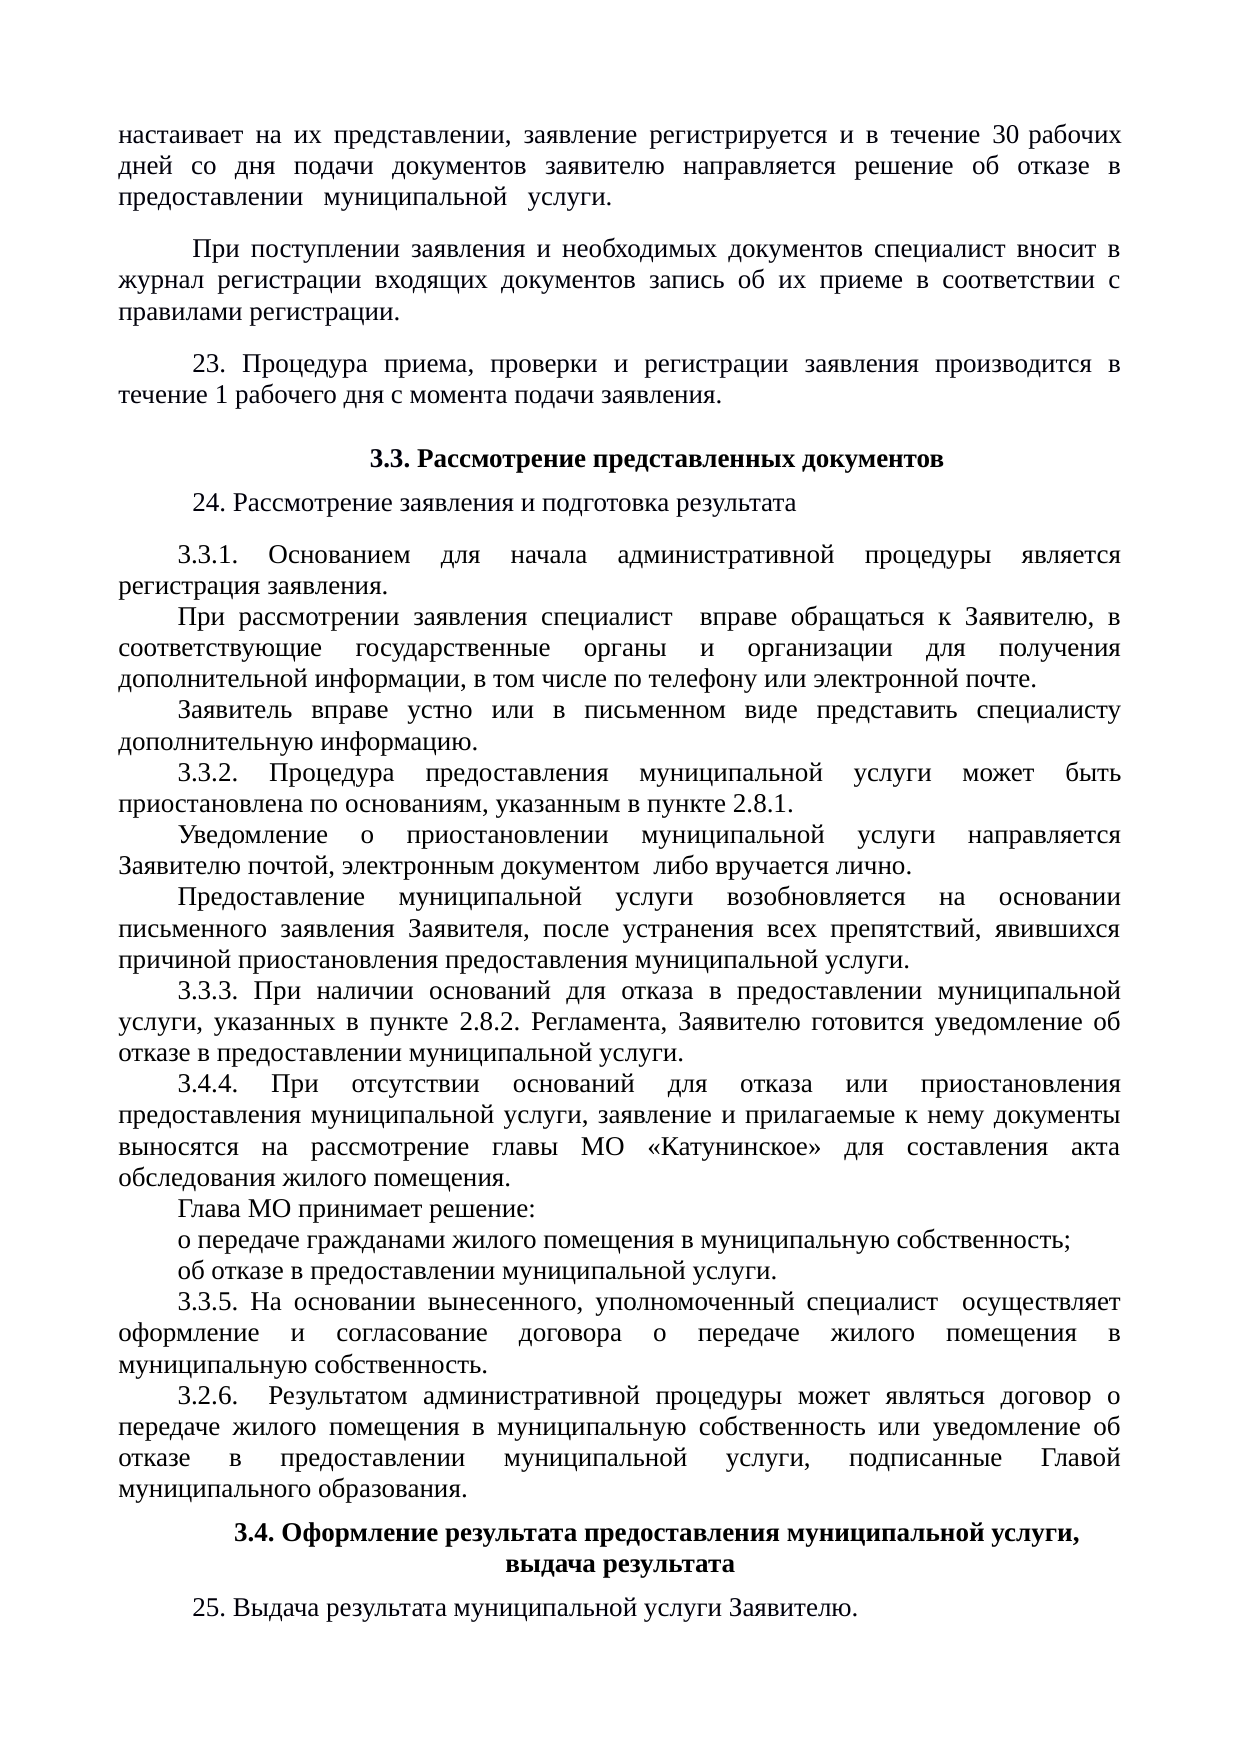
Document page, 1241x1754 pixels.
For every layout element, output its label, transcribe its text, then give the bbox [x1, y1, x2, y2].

text 3.3.5. На основании вынесенного, уполномоченный специалист осуществляет оформление и согласование договора о передаче жилого помещения в муниципальную собственность. [118, 1285, 1122, 1379]
text 3.3. Рассмотрение представленных документов [118, 442, 1122, 473]
text Заявитель вправе устно или в письменном виде представить специалисту дополнительную информацию. [118, 694, 1122, 756]
text настаивает на их представлении, заявление регистрируется и в течение 30 рабочих дней со дня подачи документов заявителю направляется решение об отказе в предоставлении муниципальной услуги. [118, 118, 1122, 212]
text об отказе в предоставлении муниципальной услуги. [118, 1254, 1122, 1285]
text 3.3.3. При наличии оснований для отказа в предоставлении муниципальной услуги, указанных в пункте 2.8.2. Регламента, Заявителю готовится уведомление об отказе в предоставлении муниципальной услуги. [118, 974, 1122, 1067]
text При рассмотрении заявления специалист вправе обращаться к Заявителю, в соответствующие государственные органы и организации для получения дополнительной информации, в том числе по телефону или электронной почте. [118, 600, 1122, 694]
text 3.4.4. При отсутствии оснований для отказа или приостановления предоставления муниципальной услуги, заявление и прилагаемые к нему документы выносятся на рассмотрение главы МО «Катунинское» для составления акта обследования жилого помещения. [118, 1067, 1122, 1192]
text Предоставление муниципальной услуги возобновляется на основании письменного заявления Заявителя, после устранения всех препятствий, явившихся причиной приостановления предоставления муниципальной услуги. [118, 881, 1122, 974]
text 3.3.1. Основанием для начала административной процедуры является регистрация заявления. [118, 538, 1122, 600]
text 3.4. Оформление результата предоставления муниципальной услуги, выдача результата [118, 1516, 1122, 1578]
text 25. Выдача результата муниципальной услуги Заявителю. [118, 1591, 1122, 1622]
text 3.3.2. Процедура предоставления муниципальной услуги может быть приостановлена по основаниям, указанным в пункте 2.8.1. [118, 756, 1122, 818]
text 23. Процедура приема, проверки и регистрации заявления производится в течение 1 рабочего дня с момента подачи заявления. [118, 347, 1122, 409]
text 24. Рассмотрение заявления и подготовка результата [118, 486, 1122, 517]
text Глава МО принимает решение: [118, 1192, 1122, 1223]
text При поступлении заявления и необходимых документов специалист вносит в журнал регистрации входящих документов запись об их приеме в соответствии с правилами регистрации. [118, 232, 1122, 326]
text Уведомление о приостановлении муниципальной услуги направляется Заявителю почтой, электронным документом либо вручается лично. [118, 818, 1122, 881]
text о передаче гражданами жилого помещения в муниципальную собственность; [118, 1223, 1122, 1254]
list Результатом административной процедуры может являться договор о передаче жилого помещения в муниципальную собственность или уведомление об отказе в предоставлении муниципальной услуги, подписанные Главой муниципального образования. [118, 1379, 1122, 1503]
